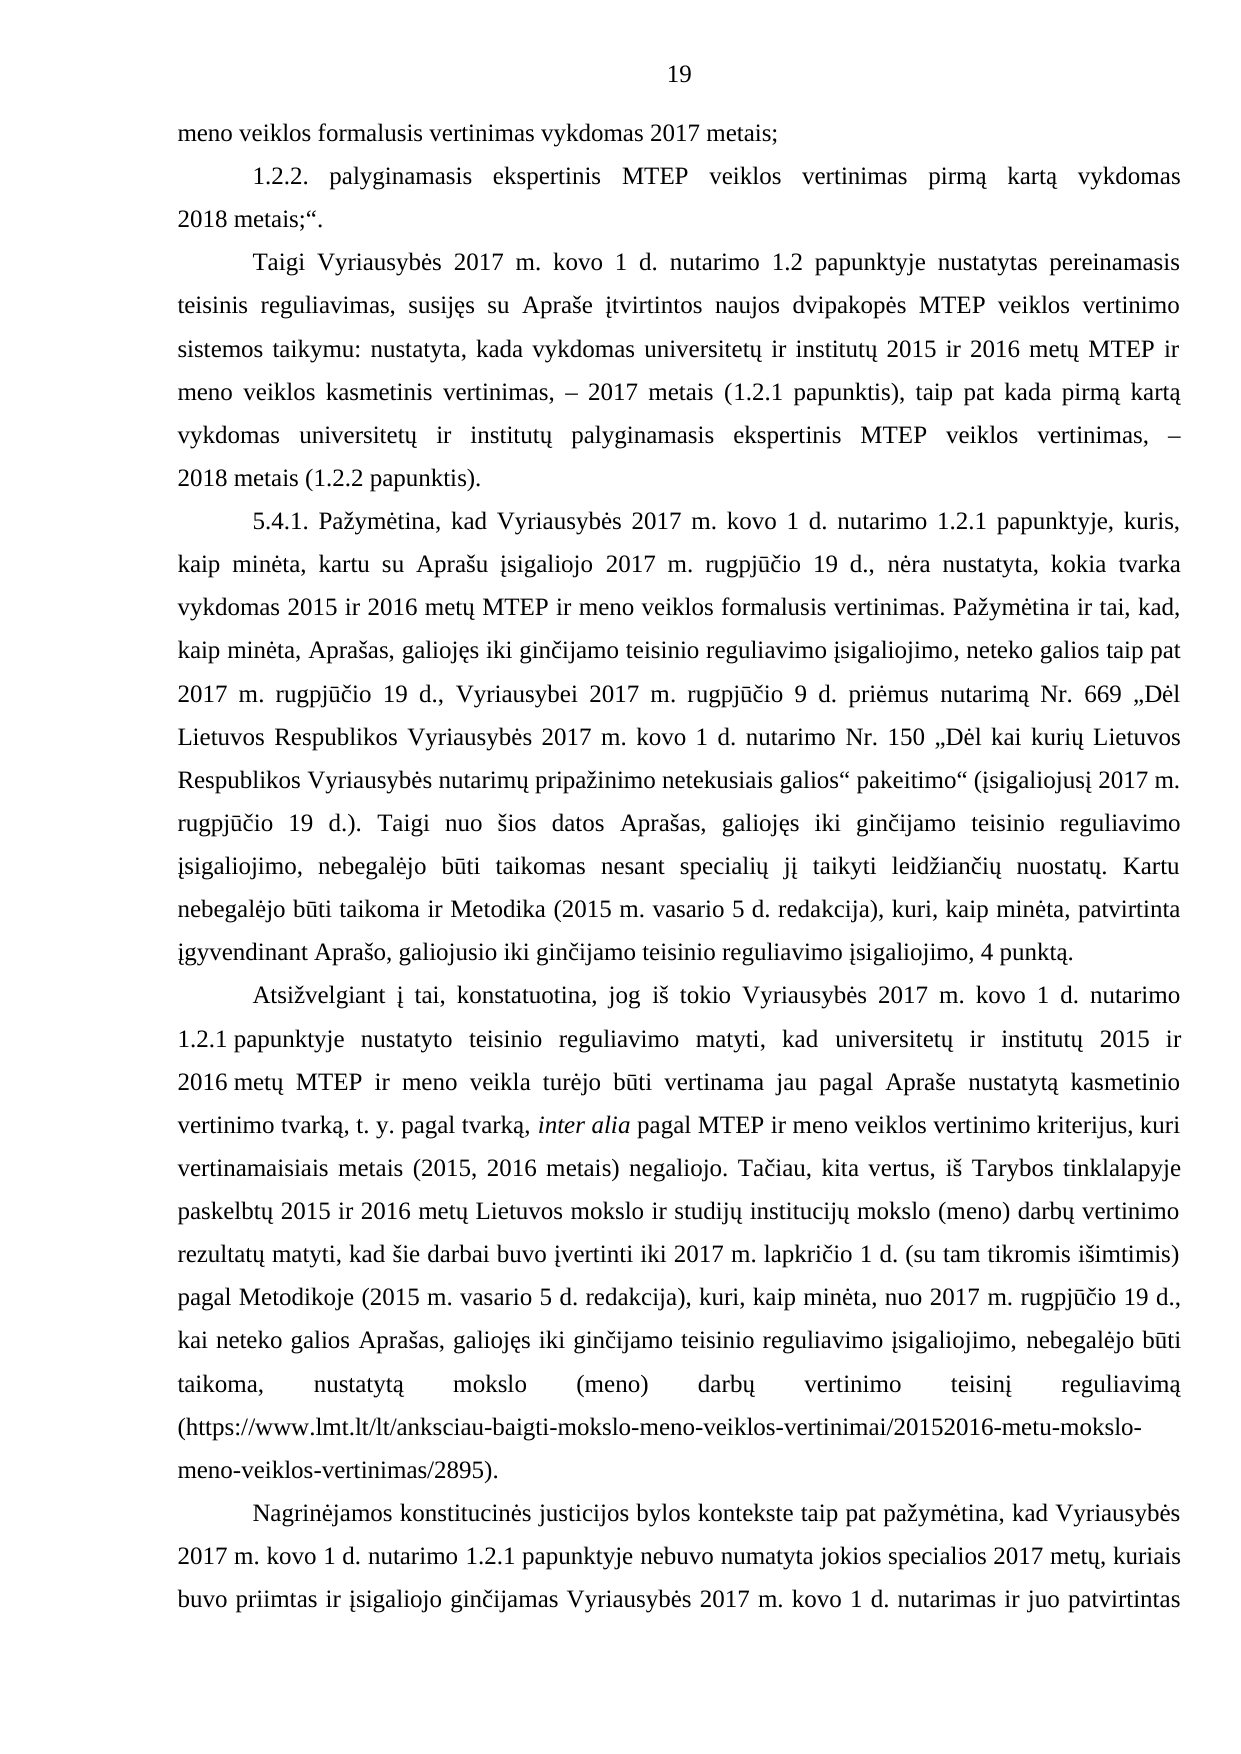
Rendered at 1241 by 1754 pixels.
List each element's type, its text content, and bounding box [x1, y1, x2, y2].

text Taigi Vyriausybės 2017 m. kovo 1 d. nutarimo 1.2 papunktyje nustatytas pereinamasis teisinis reguliavimas, susijęs su Apraše įtvirtintos naujos dvipakopės MTEP veiklos vertinimo sistemos taikymu: nustatyta, kada vykdomas universitetų ir institutų 2015 ir 2016 metų MTEP ir meno veiklos kasmetinis vertinimas, – 2017 metais (1.2.1 papunktis), taip pat kada pirmą kartą vykdomas universitetų ir institutų palyginamasis ekspertinis MTEP veiklos vertinimas, – 2018 metais (1.2.2 papunktis). [177, 247, 1181, 492]
text meno veiklos formalusis vertinimas vykdomas 2017 metais; [177, 118, 1181, 147]
text Atsižvelgiant į tai, konstatuotina, jog iš tokio Vyriausybės 2017 m. kovo 1 d. nutarimo 1.2.1 papunktyje nustatyto teisinio reguliavimo matyti, kad universitetų ir institutų 2015 ir 2016 metų MTEP ir meno veikla turėjo būti vertinama jau pagal Apraše nustatytą kasmetinio vertinimo tvarką, t. y. pagal tvarką, inter alia pagal MTEP ir meno veiklos vertinimo kriterijus, kuri vertinamaisiais metais (2015, 2016 metais) negaliojo. Tačiau, kita vertus, iš Tarybos tinklalapyje paskelbtų 2015 ir 2016 metų Lietuvos mokslo ir studijų institucijų mokslo (meno) darbų vertinimo rezultatų matyti, kad šie darbai buvo įvertinti iki 2017 m. lapkričio 1 d. (su tam tikromis išimtimis) pagal Metodikoje (2015 m. vasario 5 d. redakcija), kuri, kaip minėta, nuo 2017 m. rugpjūčio 19 d., kai neteko galios Aprašas, galiojęs iki ginčijamo teisinio reguliavimo įsigaliojimo, nebegalėjo būti taikoma, nustatytą mokslo (meno) darbų vertinimo teisinį reguliavimą (https://www.lmt.lt/lt/anksciau-baigti-mokslo-meno-veiklos-vertinimai/20152016-metu-mokslo-meno-veiklos-vertinimas/2895). [177, 981, 1181, 1484]
text 5.4.1. Pažymėtina, kad Vyriausybės 2017 m. kovo 1 d. nutarimo 1.2.1 papunktyje, kuris, kaip minėta, kartu su Aprašu įsigaliojo 2017 m. rugpjūčio 19 d., nėra nustatyta, kokia tvarka vykdomas 2015 ir 2016 metų MTEP ir meno veiklos formalusis vertinimas. Pažymėtina ir tai, kad, kaip minėta, Aprašas, galiojęs iki ginčijamo teisinio reguliavimo įsigaliojimo, neteko galios taip pat 2017 m. rugpjūčio 19 d., Vyriausybei 2017 m. rugpjūčio 9 d. priėmus nutarimą Nr. 669 „Dėl Lietuvos Respublikos Vyriausybės 2017 m. kovo 1 d. nutarimo Nr. 150 „Dėl kai kurių Lietuvos Respublikos Vyriausybės nutarimų pripažinimo netekusiais galios“ pakeitimo“ (įsigaliojusį 2017 m. rugpjūčio 19 d.). Taigi nuo šios datos Aprašas, galiojęs iki ginčijamo teisinio reguliavimo įsigaliojimo, nebegalėjo būti taikomas nesant specialių jį taikyti leidžiančių nuostatų. Kartu nebegalėjo būti taikoma ir Metodika (2015 m. vasario 5 d. redakcija), kuri, kaip minėta, patvirtinta įgyvendinant Aprašo, galiojusio iki ginčijamo teisinio reguliavimo įsigaliojimo, 4 punktą. [177, 506, 1181, 966]
text 1.2.2. palyginamasis ekspertinis MTEP veiklos vertinimas pirmą kartą vykdomas 2018 metais;“. [177, 161, 1181, 233]
text Nagrinėjamos konstitucinės justicijos bylos kontekste taip pat pažymėtina, kad Vyriausybės 2017 m. kovo 1 d. nutarimo 1.2.1 papunktyje nebuvo numatyta jokios specialios 2017 metų, kuriais buvo priimtas ir įsigaliojo ginčijamas Vyriausybės 2017 m. kovo 1 d. nutarimas ir juo patvirtintas [177, 1498, 1181, 1613]
